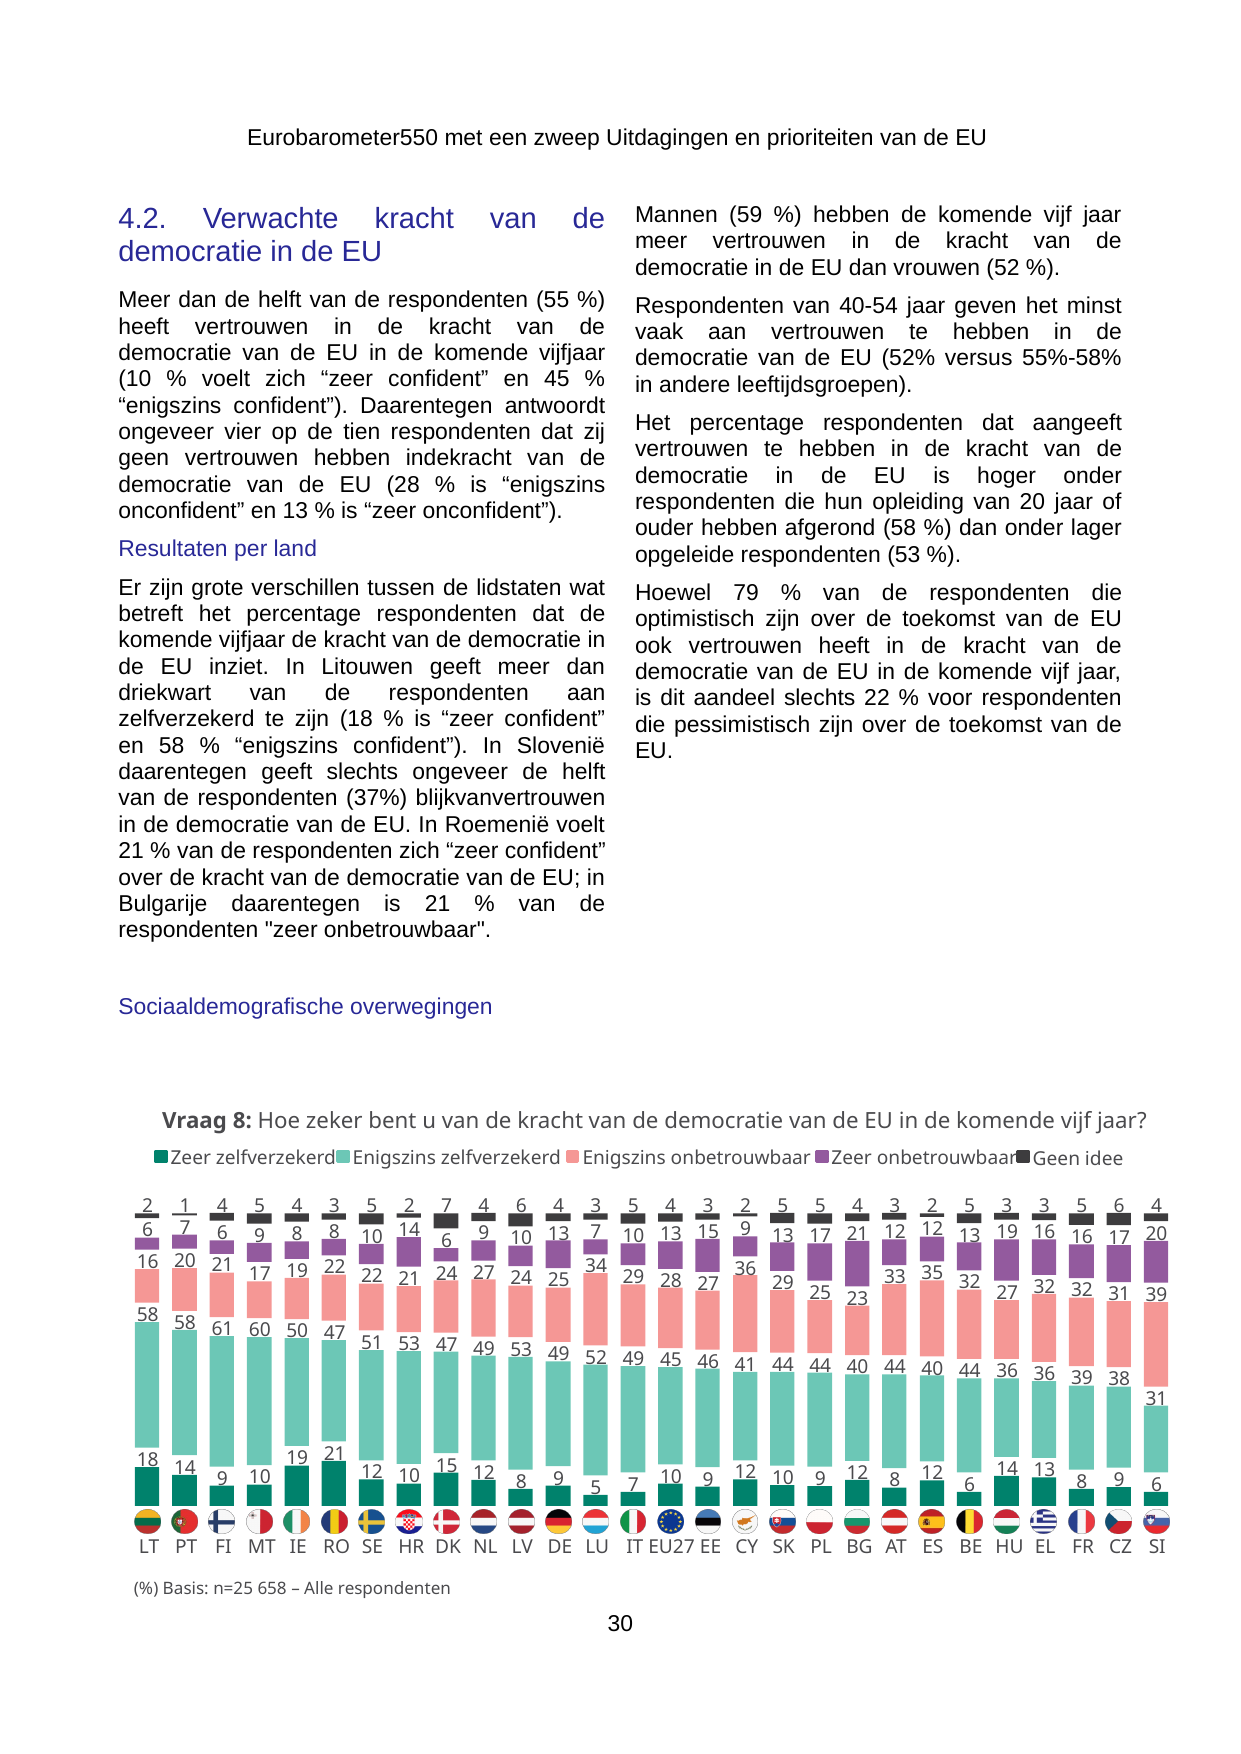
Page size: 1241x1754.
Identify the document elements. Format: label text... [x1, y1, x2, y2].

picture [395, 1509, 423, 1534]
picture [657, 1509, 684, 1534]
subtitle 4.2. Verwachte kracht van de democratie in de EU [118, 201, 605, 268]
picture [1068, 1509, 1095, 1534]
picture [806, 1509, 833, 1534]
picture [1030, 1509, 1057, 1534]
picture [769, 1509, 796, 1534]
picture [620, 1509, 646, 1534]
picture [171, 1509, 198, 1534]
picture [582, 1509, 609, 1534]
picture [1105, 1509, 1132, 1534]
text Meer dan de helft van de respondenten (55 %) heeft vertrouwen in de kracht van de democratie van de EU in de komende vijfjaar (10 % voelt zich “zeer confident” en 45 % “enigszins confident”). Daarentegen antwoordt ongeveer vier op de tien respondenten dat zij geen vertrouwen hebben indekracht van de democratie van de EU (28 % is “enigszins onconfident” en 13 % is “zeer onconfident”). [118, 286, 605, 523]
picture [956, 1509, 983, 1534]
picture [881, 1509, 908, 1534]
text Het percentage respondenten dat aangeeft vertrouwen te hebben in de kracht van de democratie in de EU is hoger onder respondenten die hun opleiding van 20 jaar of ouder hebben afgerond (58 %) dan onder lager opgeleide respondenten (53 %). [635, 409, 1122, 567]
text Er zijn grote verschillen tussen de lidstaten wat betreft het percentage respondenten dat de komende vijfjaar de kracht van de democratie in de EU inziet. In Litouwen geeft meer dan driekwart van de respondenten aan zelfverzekerd te zijn (18 % is “zeer confident” en 58 % “enigszins confident”). In Slovenië daarentegen geeft slechts ongeveer de helft van de respondenten (37%) blijkvanvertrouwen in de democratie van de EU. In Roemenië voelt 21 % van de respondenten zich “zeer confident” over de kracht van de democratie van de EU; in Bulgarije daarentegen is 21 % van de respondenten "zeer onbetrouwbaar". [118, 573, 605, 942]
picture [321, 1509, 348, 1534]
picture [695, 1509, 721, 1534]
picture [358, 1509, 385, 1534]
text Mannen (59 %) hebben de komende vijf jaar meer vertrouwen in de kracht van de democratie in de EU dan vrouwen (52 %). [635, 201, 1122, 280]
text Respondenten van 40-54 jaar geven het minst vaak aan vertrouwen te hebben in de democratie van de EU (52% versus 55%-58% in andere leeftijdsgroepen). [635, 292, 1122, 397]
picture [134, 1509, 161, 1534]
picture [918, 1509, 945, 1534]
text Resultaten per land [118, 535, 605, 562]
picture [844, 1509, 870, 1534]
picture [246, 1509, 273, 1534]
picture [283, 1509, 310, 1534]
text Sociaaldemografische overwegingen [118, 993, 605, 1019]
picture [732, 1509, 758, 1534]
picture [433, 1509, 460, 1534]
picture [993, 1509, 1020, 1534]
picture [1143, 1509, 1170, 1534]
picture [508, 1509, 535, 1534]
picture [545, 1509, 572, 1534]
picture [208, 1509, 235, 1534]
text Hoewel 79 % van de respondenten die optimistisch zijn over de toekomst van de EU ook vertrouwen heeft in de kracht van de democratie van de EU in de komende vijf jaar, is dit aandeel slechts 22 % voor respondenten die pessimistisch zijn over de toekomst van de EU. [635, 579, 1122, 763]
picture [470, 1509, 497, 1534]
